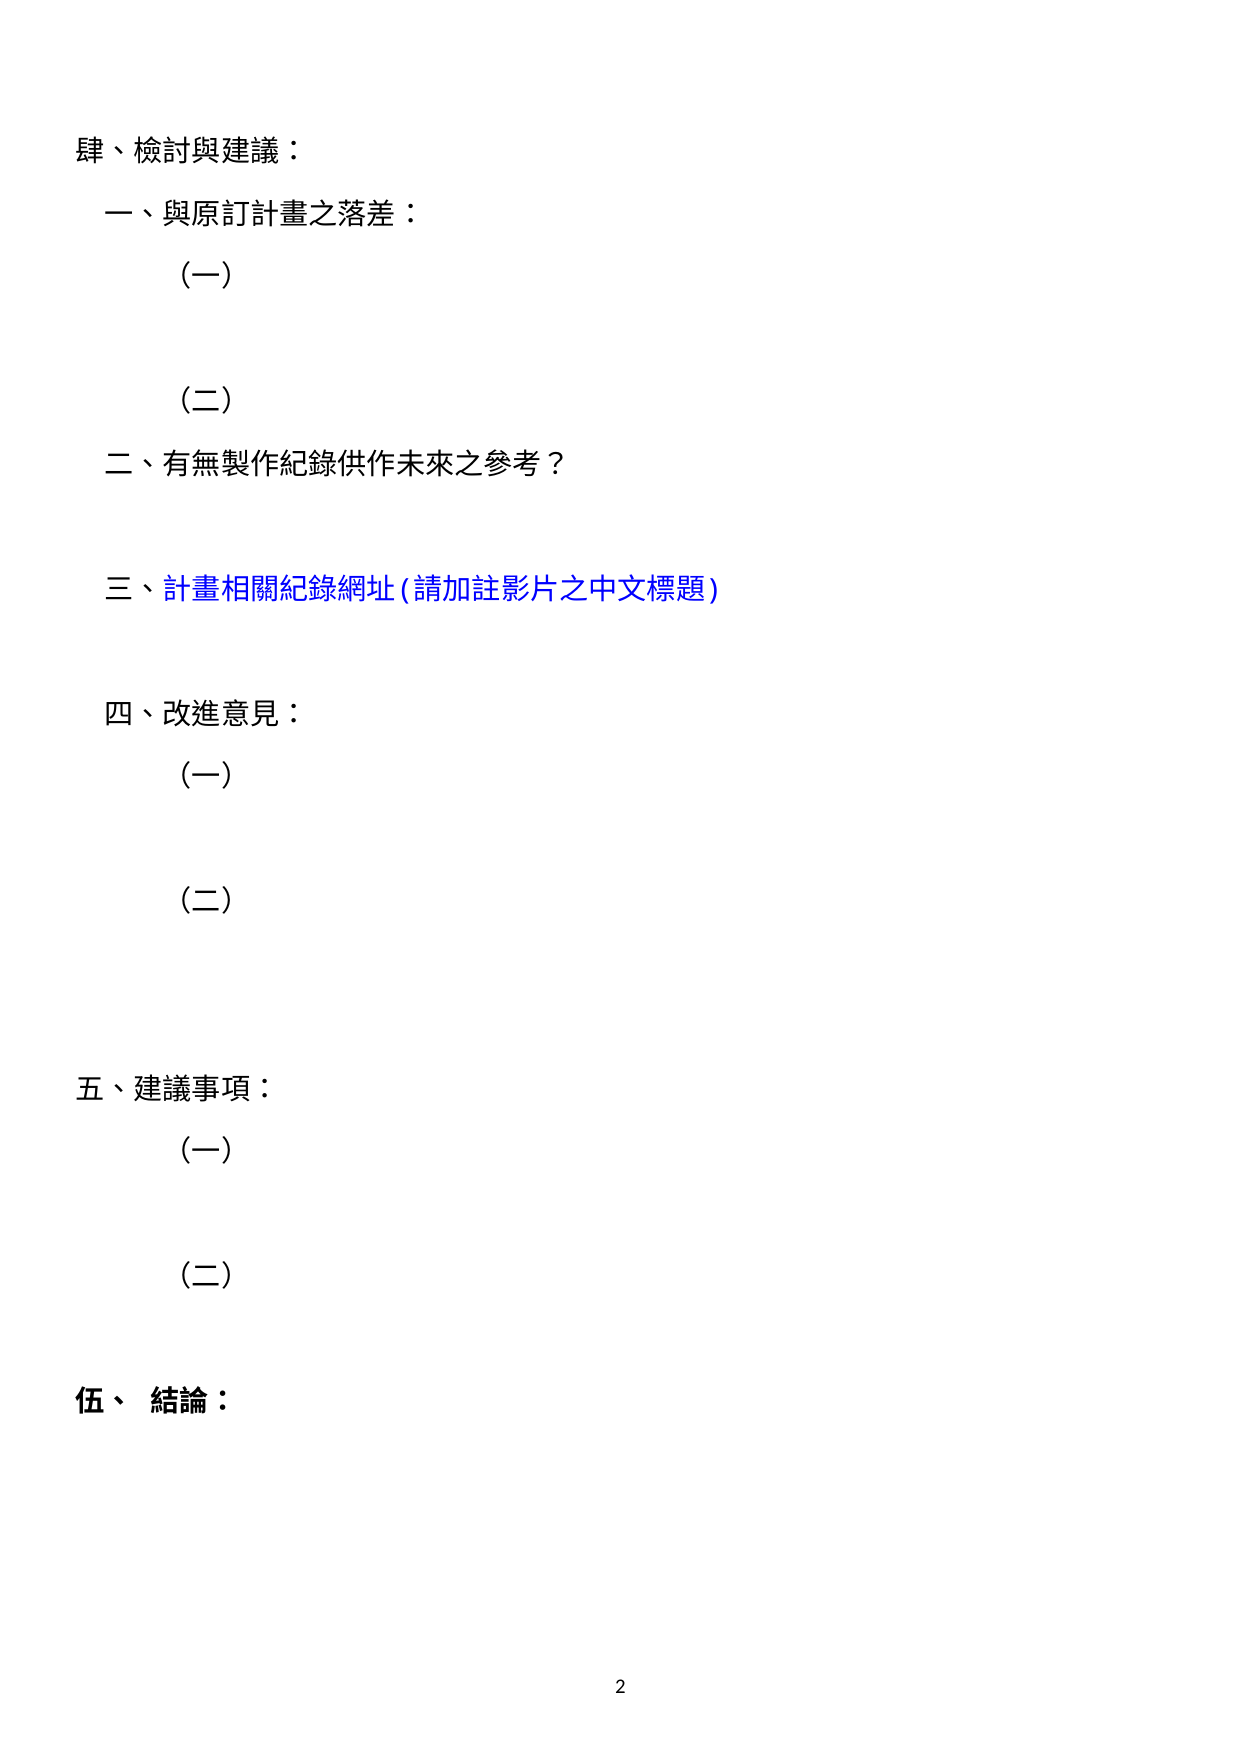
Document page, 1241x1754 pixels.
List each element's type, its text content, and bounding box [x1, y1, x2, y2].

list 結論： [75, 1357, 1165, 1420]
text 三、計畫相關紀錄網址(請加註影片之中文標題) [75, 545, 1165, 607]
text （一） [75, 1107, 1165, 1170]
text 五、建議事項： [75, 1045, 1165, 1107]
text （一） [75, 232, 1165, 295]
text （二） [75, 1232, 1165, 1295]
text 二、有無製作紀錄供作未來之參考？ [75, 420, 1165, 482]
text （一） [75, 732, 1165, 795]
text 一、與原訂計畫之落差： [75, 170, 1165, 232]
text 肆、檢討與建議： [75, 107, 1165, 170]
text 四、改進意見： [75, 670, 1165, 732]
text （二） [75, 357, 1165, 420]
text （二） [75, 857, 1165, 920]
